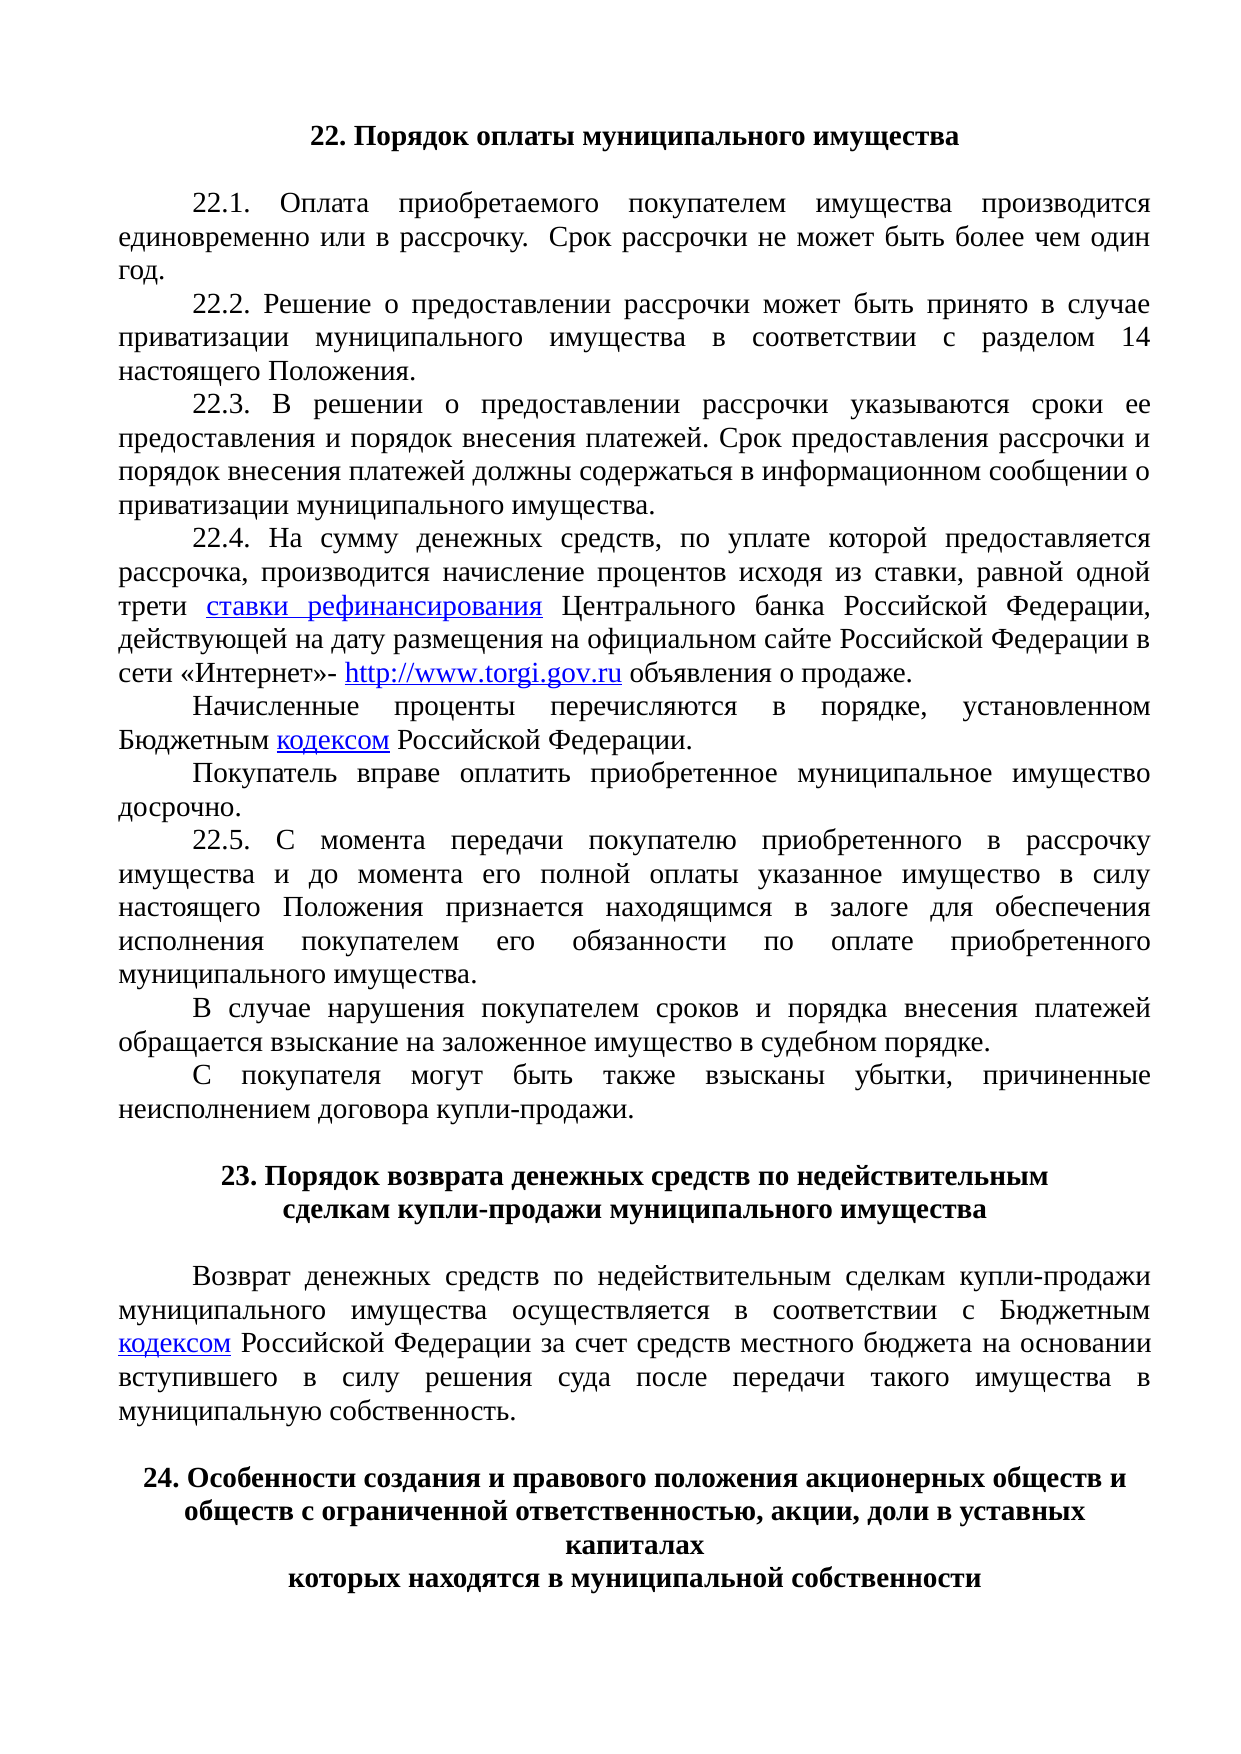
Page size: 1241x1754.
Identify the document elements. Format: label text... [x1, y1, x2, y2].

text 22.1. Оплата приобретаемого покупателем имущества производится единовременно или в рассрочку. Срок рассрочки не может быть более чем один год. [118, 185, 1152, 286]
text 22.3. В решении о предоставлении рассрочки указываются сроки ее предоставления и порядок внесения платежей. Срок предоставления рассрочки и порядок внесения платежей должны содержаться в информационном сообщении о приватизации муниципального имущества. [118, 386, 1152, 521]
text С покупателя могут быть также взысканы убытки, причиненные неисполнением договора купли-продажи. [118, 1057, 1152, 1124]
text Начисленные проценты перечисляются в порядке, установленном Бюджетным кодексом Российской Федерации. [118, 688, 1152, 755]
text 22.2. Решение о предоставлении рассрочки может быть принято в случае приватизации муниципального имущества в соответствии с разделом 14 настоящего Положения. [118, 286, 1152, 386]
text 24. Особенности создания и правового положения акционерных обществ и обществ с ограниченной ответственностью, акции, доли в уставных капиталах [118, 1460, 1152, 1560]
text 22. Порядок оплаты муниципального имущества [118, 118, 1152, 152]
text В случае нарушения покупателем сроков и порядка внесения платежей обращается взыскание на заложенное имущество в судебном порядке. [118, 990, 1152, 1057]
text Возврат денежных средств по недействительным сделкам купли-продажи муниципального имущества осуществляется в соответствии с Бюджетным кодексом Российской Федерации за счет средств местного бюджета на основании вступившего в силу решения суда после передачи такого имущества в муниципальную собственность. [118, 1258, 1152, 1426]
text сделкам купли-продажи муниципального имущества [118, 1191, 1152, 1225]
text которых находятся в муниципальной собственности [118, 1560, 1152, 1594]
text Покупатель вправе оплатить приобретенное муниципальное имущество досрочно. [118, 755, 1152, 822]
text 22.5. С момента передачи покупателю приобретенного в рассрочку имущества и до момента его полной оплаты указанное имущество в силу настоящего Положения признается находящимся в залоге для обеспечения исполнения покупателем его обязанности по оплате приобретенного муниципального имущества. [118, 822, 1152, 990]
text 23. Порядок возврата денежных средств по недействительным [118, 1158, 1152, 1191]
text 22.4. На сумму денежных средств, по уплате которой предоставляется рассрочка, производится начисление процентов исходя из ставки, равной одной трети ставки рефинансирования Центрального банка Российской Федерации, действующей на дату размещения на официальном сайте Российской Федерации в сети «Интернет»- http://www.torgi.gov.ru объявления о продаже. [118, 521, 1152, 688]
